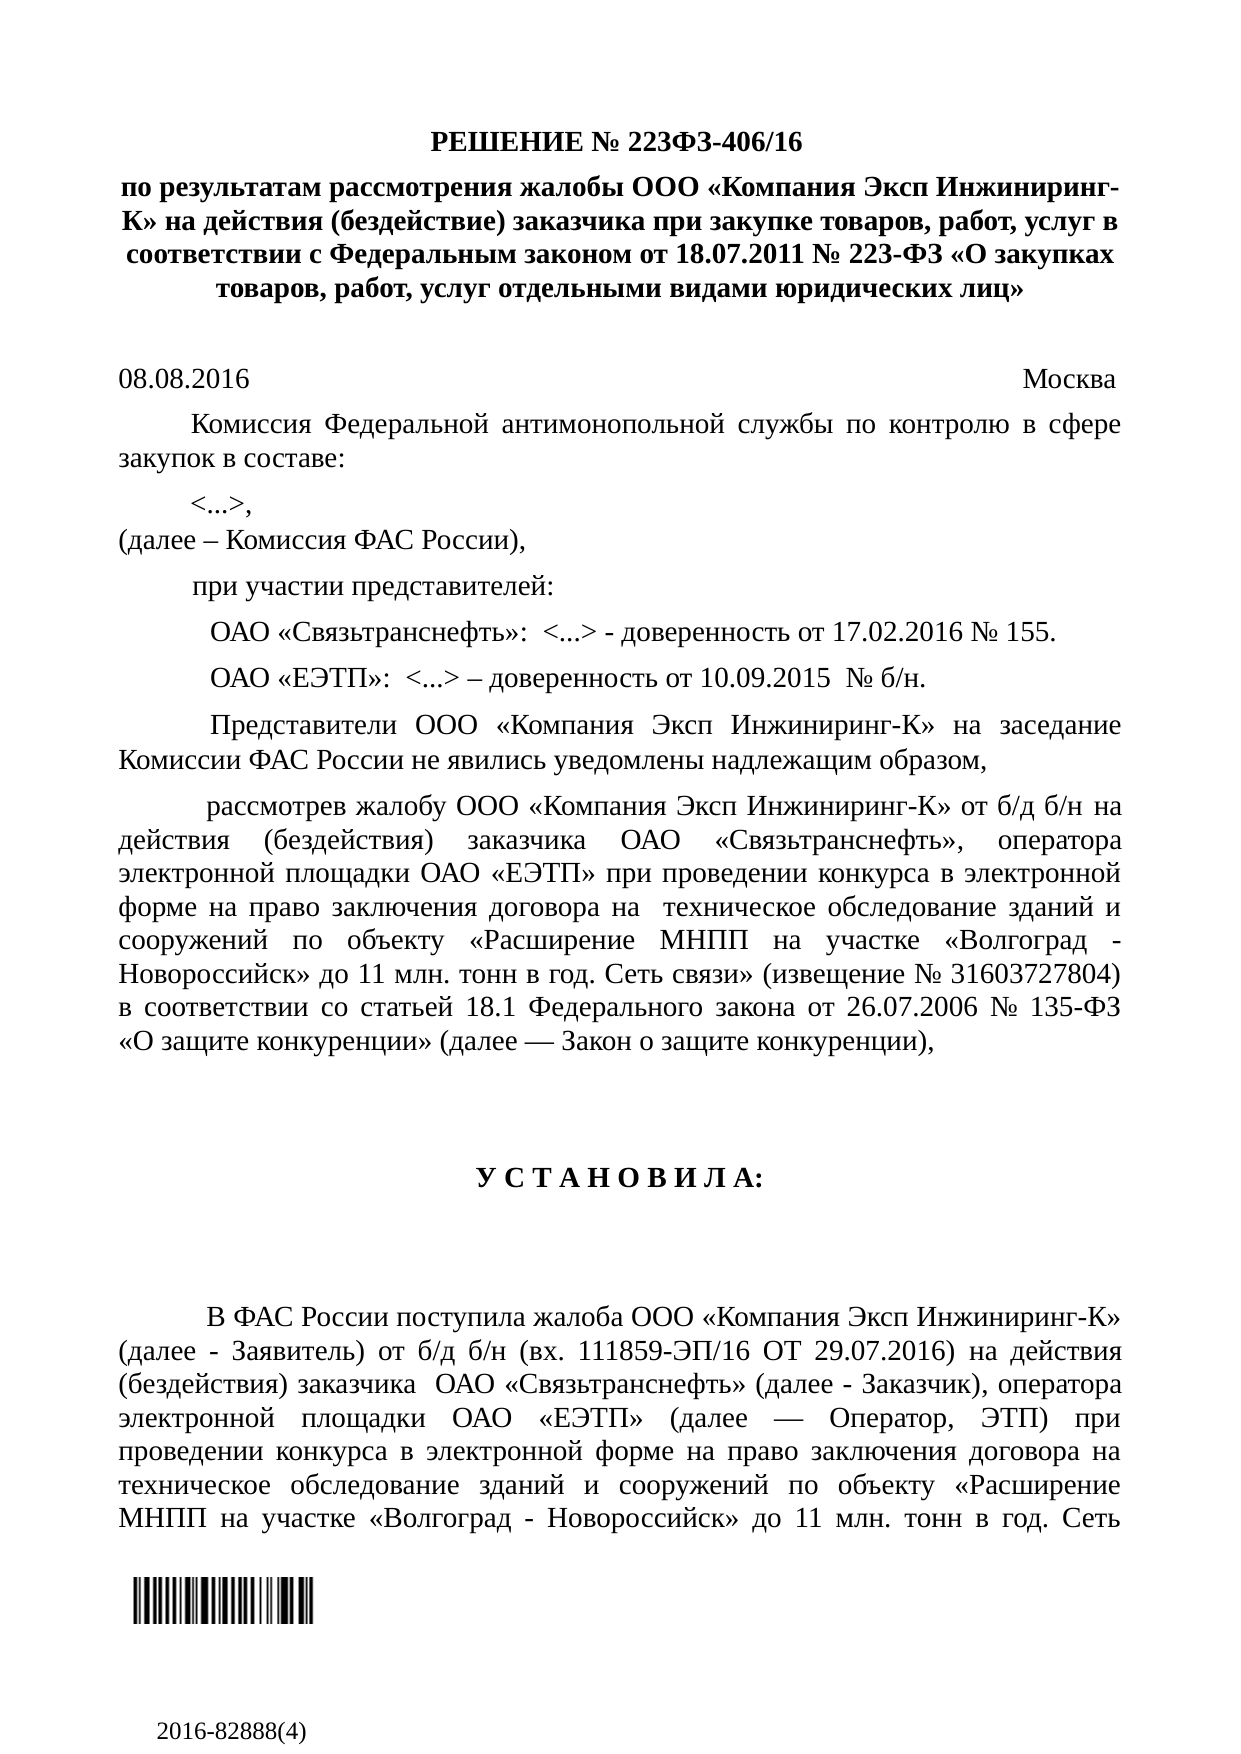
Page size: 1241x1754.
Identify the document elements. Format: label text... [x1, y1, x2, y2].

text Комиссия Федеральной антимонопольной службы по контролю в сфере закупок в составе: [118, 406, 1122, 473]
text У С Т А Н О В И Л А: [117, 1159, 1122, 1194]
text ОАО «ЕЭТП»: <...> – доверенность от 10.09.2015 № б/н. [118, 660, 1122, 695]
picture [118, 1577, 331, 1624]
text ОАО «Связьтранснефть»: <...> - доверенность от 17.02.2016 № 155. [118, 613, 1122, 648]
text Представители ООО «Компания Эксп Инжиниринг-К» на заседание Комиссии ФАС России не явились уведомлены надлежащим образом, [118, 707, 1122, 776]
text по результатам рассмотрения жалобы ООО «Компания Эксп Инжиниринг-К» на действия (бездействие) заказчика при закупке товаров, работ, услуг в соответствии с Федеральным законом от 18.07.2011 № 223-ФЗ «О закупках товаров, работ, услуг отдельными видами юридических лиц» [118, 169, 1122, 304]
text РЕШЕНИЕ № 223ФЗ-406/16 [118, 124, 1122, 158]
text В ФАС России поступила жалоба ООО «Компания Эксп Инжиниринг-К» (далее - Заявитель) от б/д б/н (вх. 111859-ЭП/16 ОТ 29.07.2016) на действия (бездействия) заказчика ОАО «Связьтранснефть» (далее - Заказчик), оператора электронной площадки ОАО «ЕЭТП» (далее — Оператор, ЭТП) при проведении конкурса в электронной форме на право заключения договора на техническое обследование зданий и сооружений по объекту «Расширение МНПП на участке «Волгоград - Новороссийск» до 11 млн. тонн в год. Сеть [118, 1299, 1122, 1534]
text 08.08.2016 Москва [118, 361, 1122, 394]
text рассмотрев жалобу ООО «Компания Эксп Инжиниринг-К» от б/д б/н на действия (бездействия) заказчика ОАО «Связьтранснефть», оператора электронной площадки ОАО «ЕЭТП» при проведении конкурса в электронной форме на право заключения договора на техническое обследование зданий и сооружений по объекту «Расширение МНПП на участке «Волгоград - Новороссийск» до 11 млн. тонн в год. Сеть связи» (извещение № 31603727804) в соответствии со статьей 18.1 Федерального закона от 26.07.2006 № 135-ФЗ «О защите конкуренции» (далее — Закон о защите конкуренции), [118, 788, 1122, 1057]
text при участии представителей: [118, 568, 1122, 602]
text <...>, (далее – Комиссия ФАС России), [118, 485, 1122, 556]
